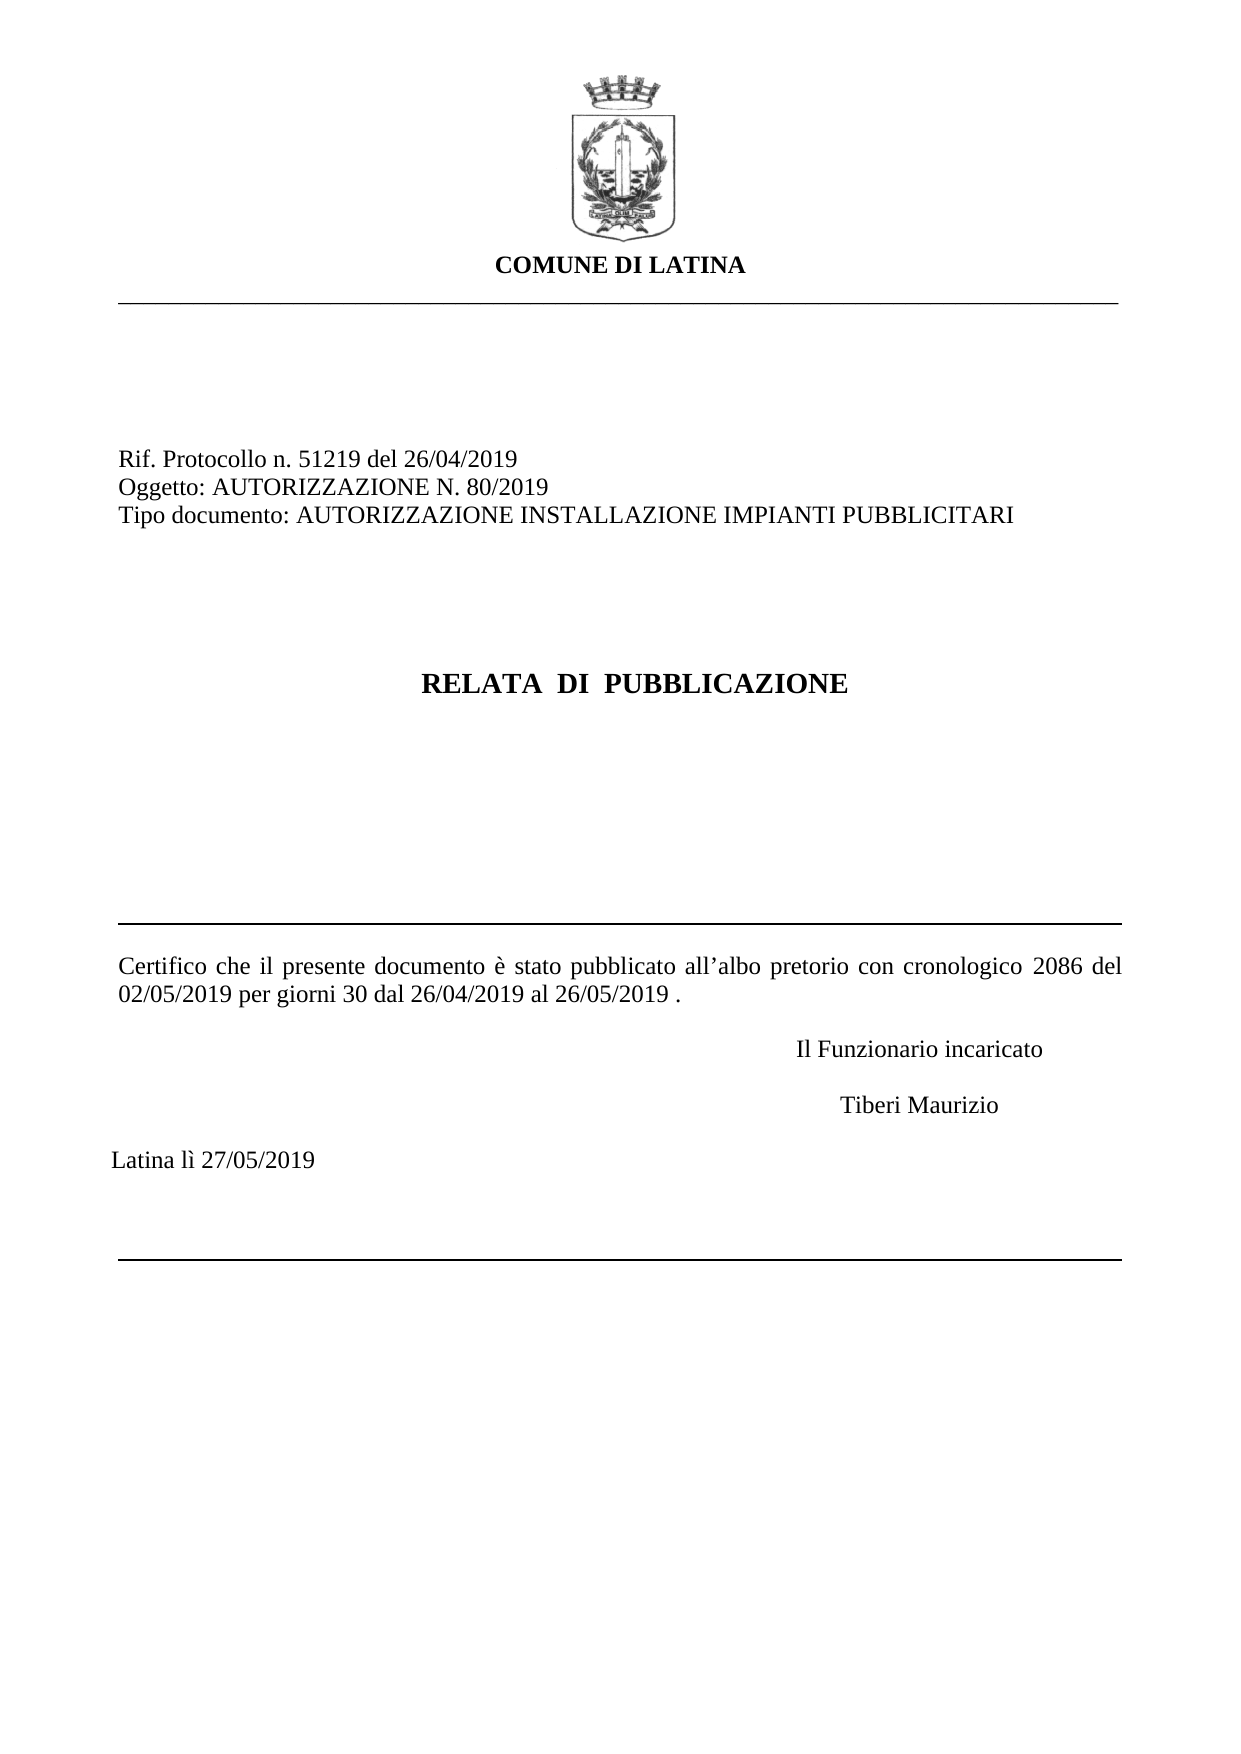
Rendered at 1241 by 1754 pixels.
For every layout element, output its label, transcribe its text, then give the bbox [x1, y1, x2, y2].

text Oggetto: AUTORIZZAZIONE N. 80/2019 [118, 473, 1122, 501]
table_cell [709, 1063, 1129, 1091]
table_cell [111, 1119, 591, 1146]
table_cell [111, 1063, 591, 1091]
table_cell [111, 1091, 591, 1119]
table_cell [692, 1063, 709, 1091]
table_cell [709, 1146, 1129, 1174]
text Certifico che il presente documento è stato pubblicato all’albo pretorio con cronologico 2086 del 02/05/2019 per giorni 30 dal 26/04/2019 al 26/05/2019 . [118, 952, 1122, 1008]
subtitle RELATA DI PUBBLICAZIONE [118, 667, 1122, 699]
table_header [591, 1036, 692, 1063]
table_cell [591, 1146, 692, 1174]
table_cell [709, 1119, 1129, 1146]
picture [556, 75, 685, 252]
table_header [692, 1036, 709, 1063]
table_cell [692, 1146, 709, 1174]
table_cell [591, 1091, 692, 1119]
table_header [111, 1036, 591, 1063]
text Rif. Protocollo n. 51219 del 26/04/2019 [118, 446, 1122, 473]
text Tipo documento: AUTORIZZAZIONE INSTALLAZIONE IMPIANTI PUBBLICITARI [118, 501, 1122, 529]
table_cell [591, 1119, 692, 1146]
table_cell [591, 1063, 692, 1091]
table_cell Latina lì 27/05/2019 [111, 1146, 591, 1174]
table_cell [692, 1119, 709, 1146]
table_cell Tiberi Maurizio [709, 1091, 1129, 1119]
table_cell [692, 1091, 709, 1119]
table_header Il Funzionario incaricato [709, 1036, 1129, 1063]
